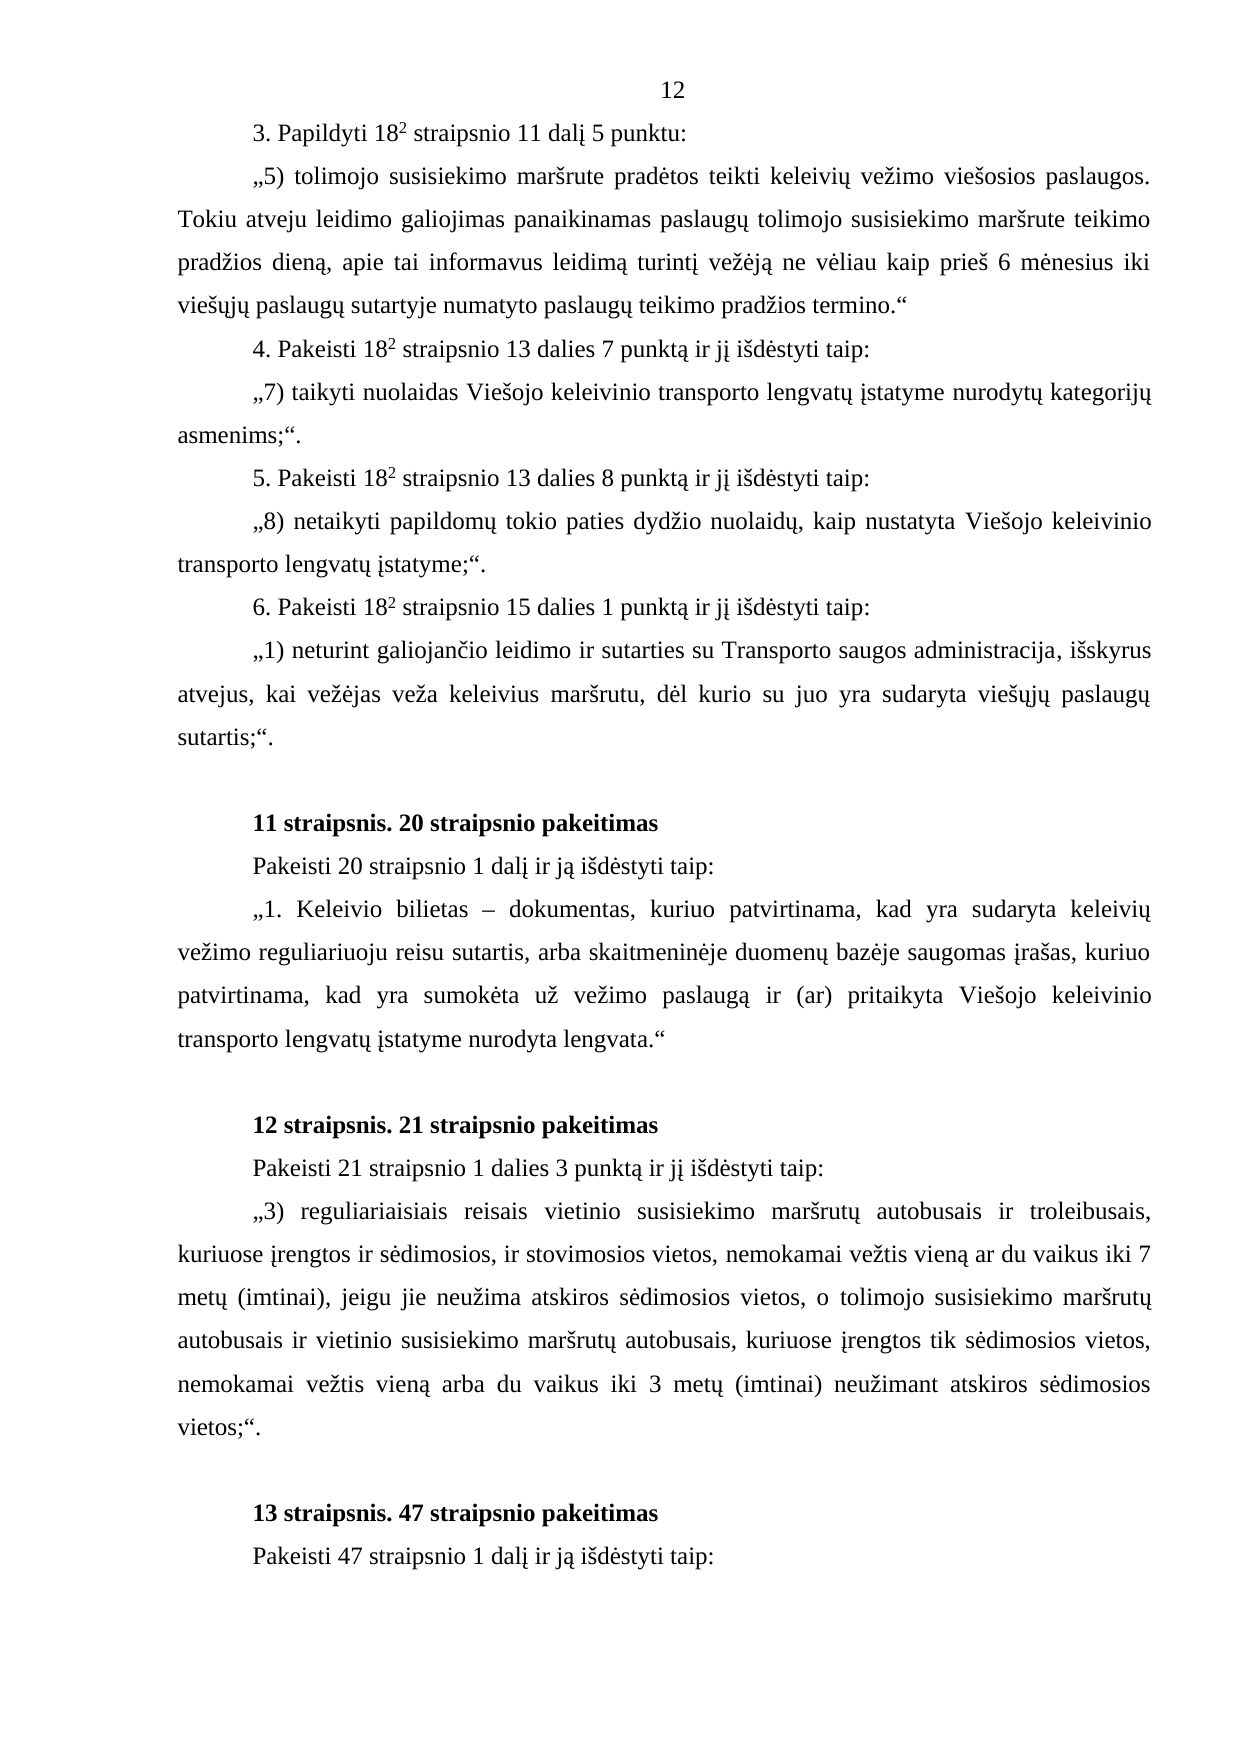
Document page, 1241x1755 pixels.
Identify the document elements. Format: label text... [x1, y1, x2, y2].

text „1. Keleivio bilietas – dokumentas, kuriuo patvirtinama, kad yra sudaryta keleivių vežimo reguliariuoju reisu sutartis, arba skaitmeninėje duomenų bazėje saugomas įrašas, kuriuo patvirtinama, kad yra sumokėta už vežimo paslaugą ir (ar) pritaikyta Viešojo keleivinio transporto lengvatų įstatyme nurodyta lengvata.“ [177, 894, 1152, 1052]
text „8) netaikyti papildomų tokio paties dydžio nuolaidų, kaip nustatyta Viešojo keleivinio transporto lengvatų įstatyme;“. [177, 506, 1152, 578]
text 5. Pakeisti 182 straipsnio 13 dalies 8 punktą ir jį išdėstyti taip: [177, 463, 1152, 492]
text 4. Pakeisti 182 straipsnio 13 dalies 7 punktą ir jį išdėstyti taip: [177, 334, 1152, 362]
text 13 straipsnis. 47 straipsnio pakeitimas [177, 1498, 1152, 1527]
text „1) neturint galiojančio leidimo ir sutarties su Transporto saugos administracija, išskyrus atvejus, kai vežėjas veža keleivius maršrutu, dėl kurio su juo yra sudaryta viešųjų paslaugų sutartis;“. [177, 636, 1152, 751]
text Pakeisti 21 straipsnio 1 dalies 3 punktą ir jį išdėstyti taip: [177, 1153, 1152, 1182]
text „7) taikyti nuolaidas Viešojo keleivinio transporto lengvatų įstatyme nurodytų kategorijų asmenims;“. [177, 377, 1152, 449]
text „5) tolimojo susisiekimo maršrute pradėtos teikti keleivių vežimo viešosios paslaugos. Tokiu atveju leidimo galiojimas panaikinamas paslaugų tolimojo susisiekimo maršrute teikimo pradžios dieną, apie tai informavus leidimą turintį vežėją ne vėliau kaip prieš 6 mėnesius iki viešųjų paslaugų sutartyje numatyto paslaugų teikimo pradžios termino.“ [177, 161, 1152, 319]
text Pakeisti 47 straipsnio 1 dalį ir ją išdėstyti taip: [177, 1541, 1152, 1570]
text 11 straipsnis. 20 straipsnio pakeitimas [177, 808, 1152, 837]
text 3. Papildyti 182 straipsnio 11 dalį 5 punktu: [177, 118, 1152, 147]
text 6. Pakeisti 182 straipsnio 15 dalies 1 punktą ir jį išdėstyti taip: [177, 592, 1152, 621]
text „3) reguliariaisiais reisais vietinio susisiekimo maršrutų autobusais ir troleibusais, kuriuose įrengtos ir sėdimosios, ir stovimosios vietos, nemokamai vežtis vieną ar du vaikus iki 7 metų (imtinai), jeigu jie neužima atskiros sėdimosios vietos, o tolimojo susisiekimo maršrutų autobusais ir vietinio susisiekimo maršrutų autobusais, kuriuose įrengtos tik sėdimosios vietos, nemokamai vežtis vieną arba du vaikus iki 3 metų (imtinai) neužimant atskiros sėdimosios vietos;“. [177, 1196, 1152, 1441]
text Pakeisti 20 straipsnio 1 dalį ir ją išdėstyti taip: [177, 851, 1152, 880]
text 12 straipsnis. 21 straipsnio pakeitimas [177, 1110, 1152, 1139]
